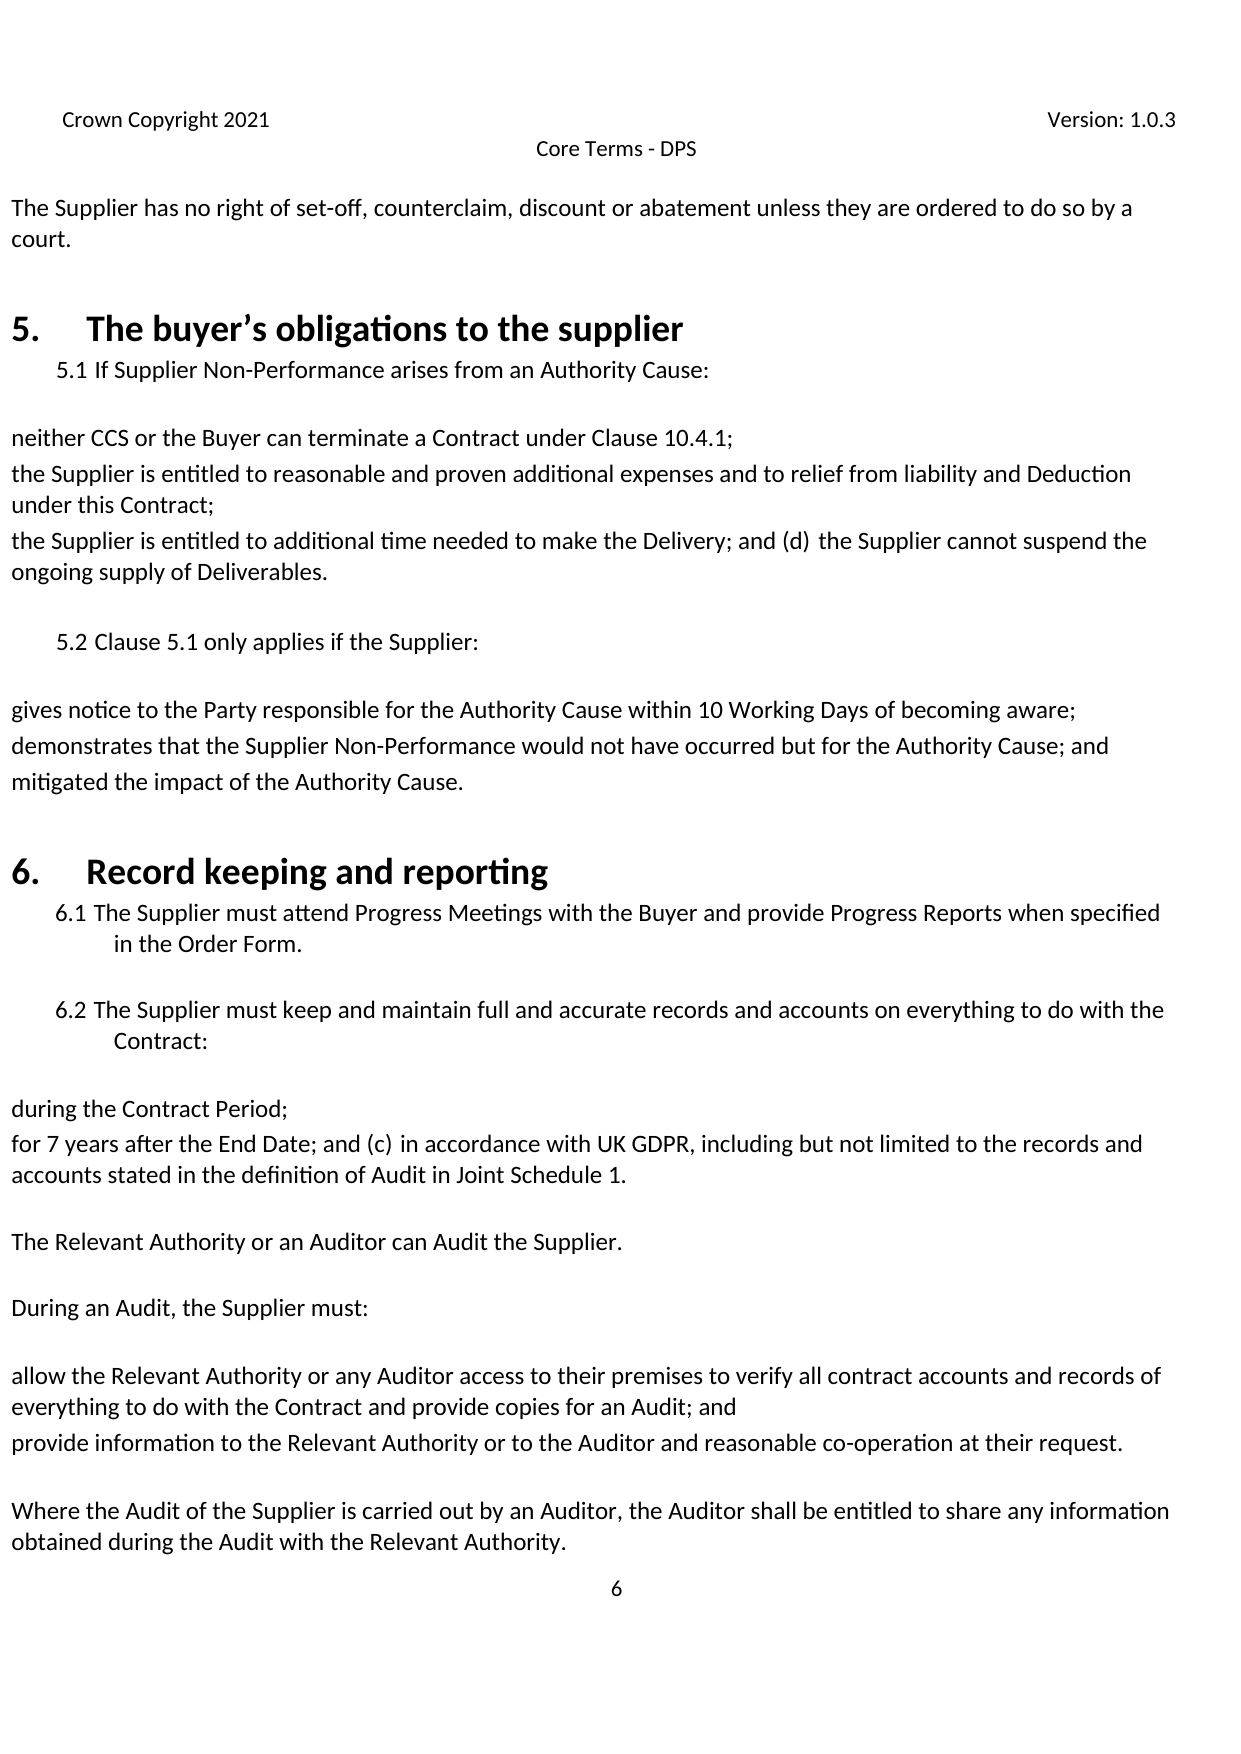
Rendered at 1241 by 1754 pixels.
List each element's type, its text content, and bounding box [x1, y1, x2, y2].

list the Supplier is entitled to additional time needed to make the Delivery; and (d) the Supplier cannot suspend the ongoing supply of Deliverables. [0, 525, 1180, 586]
list mitigated the impact of the Authority Cause. [0, 766, 1180, 797]
subtitle The buyer’s obligations to the supplier [11, 305, 1181, 351]
list neither CCS or the Buyer can terminate a Contract under Clause 10.4.1; [0, 422, 1180, 452]
subtitle Record keeping and reporting [11, 848, 1181, 894]
list gives notice to the Party responsible for the Authority Cause within 10 Working Days of becoming aware; [0, 694, 1180, 725]
list provide information to the Relevant Authority or to the Auditor and reasonable co-operation at their request. [0, 1427, 1180, 1458]
list demonstrates that the Supplier Non-Performance would not have occurred but for the Authority Cause; and [0, 731, 1180, 761]
list the Supplier is entitled to reasonable and proven additional expenses and to relief from liability and Deduction under this Contract; [0, 458, 1180, 519]
text 6.1 The Supplier must attend Progress Meetings with the Buyer and provide Progress Reports when specified in the Order Form. [55, 897, 1180, 958]
text 5.1 If Supplier Non-Performance arises from an Authority Cause: [56, 354, 1180, 384]
list for 7 years after the End Date; and (c) in accordance with UK GDPR, including but not limited to the records and accounts stated in the definition of Audit in Joint Schedule 1. [0, 1129, 1180, 1190]
list during the Contract Period; [0, 1093, 1180, 1124]
list The Supplier has no right of set-off, counterclaim, discount or abatement unless they are ordered to do so by a court. [0, 192, 1180, 254]
list The Relevant Authority or an Auditor can Audit the Supplier. [0, 1226, 1180, 1256]
list During an Audit, the Supplier must: [0, 1292, 1180, 1322]
list allow the Relevant Authority or any Auditor access to their premises to verify all contract accounts and records of everything to do with the Contract and provide copies for an Audit; and [0, 1360, 1180, 1421]
text 6.2 The Supplier must keep and maintain full and accurate records and accounts on everything to do with the Contract: [55, 994, 1180, 1056]
list Where the Audit of the Supplier is carried out by an Auditor, the Auditor shall be entitled to share any information obtained during the Audit with the Relevant Authority. [0, 1495, 1180, 1557]
text 5.2 Clause 5.1 only applies if the Supplier: [56, 626, 1180, 657]
